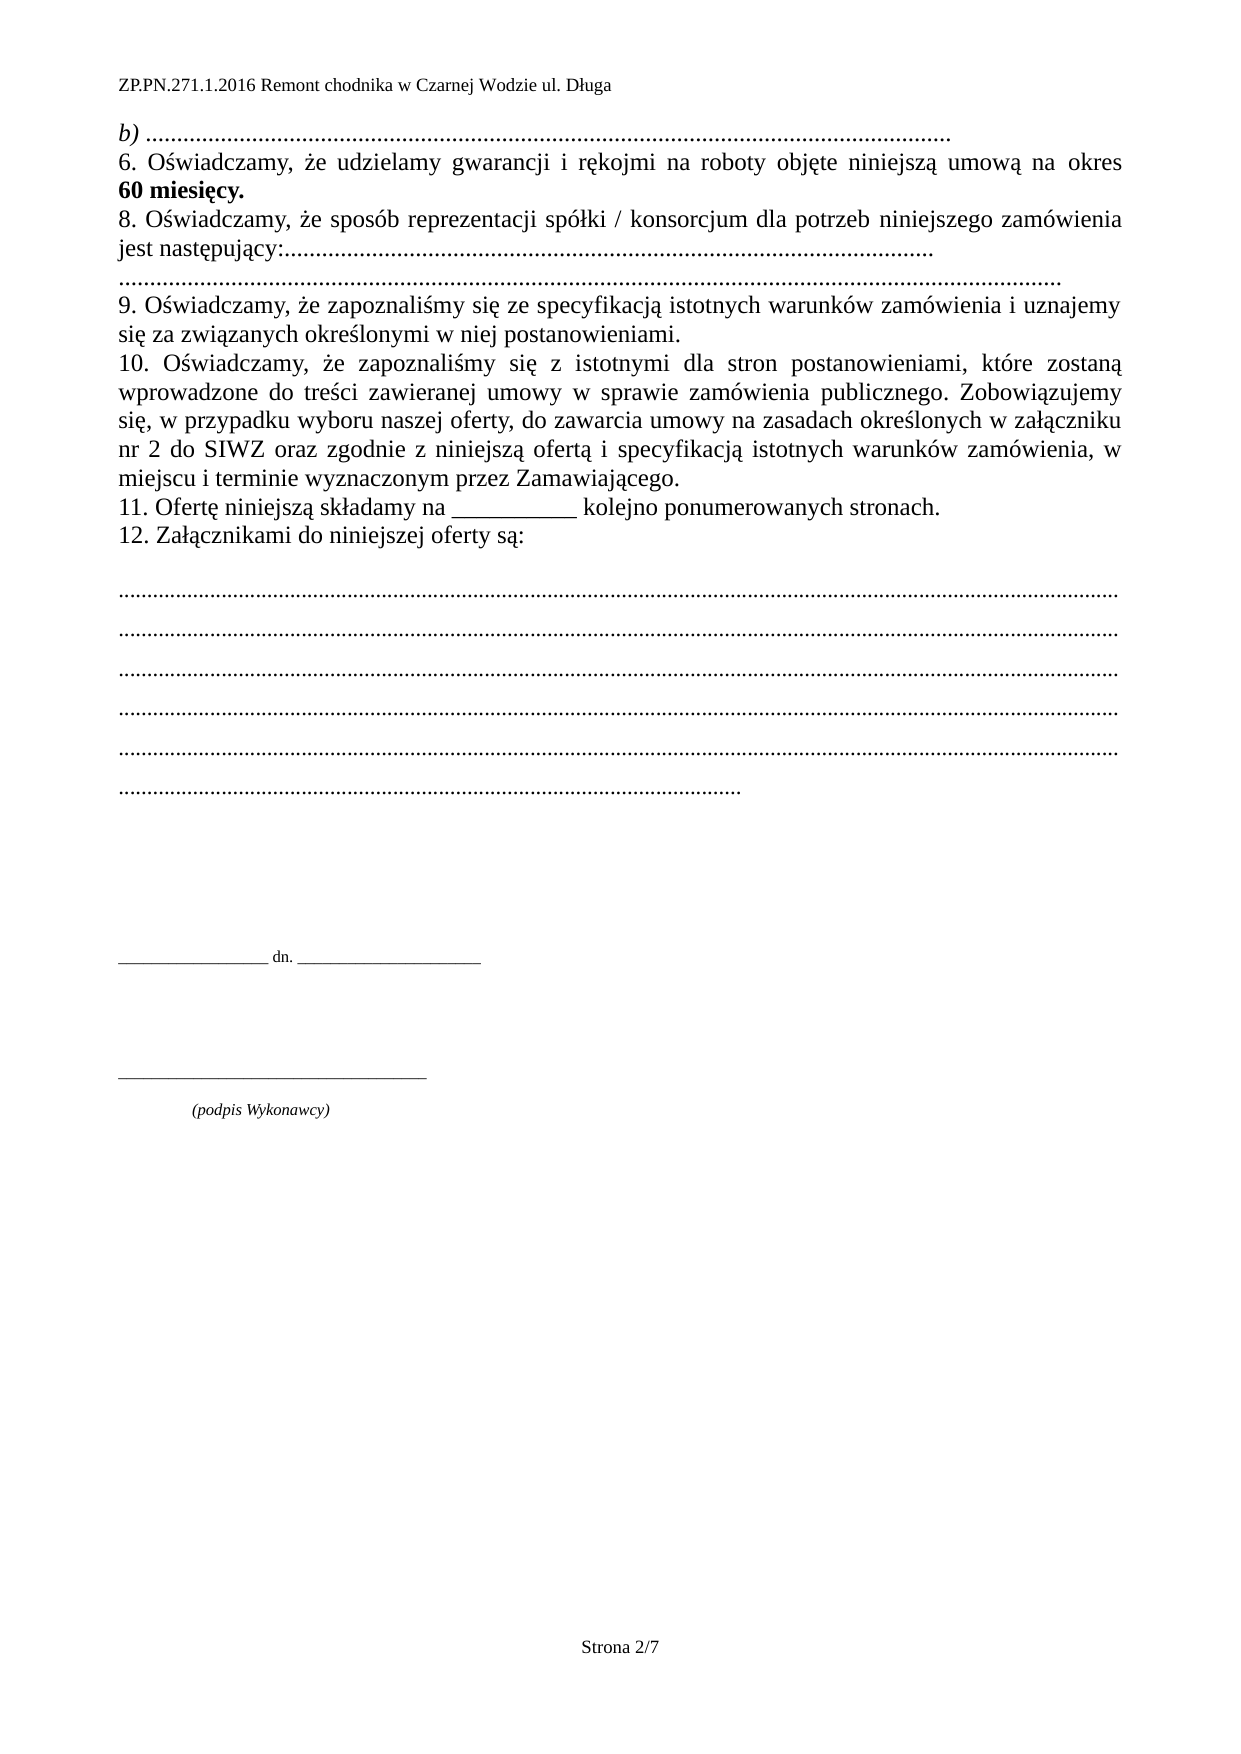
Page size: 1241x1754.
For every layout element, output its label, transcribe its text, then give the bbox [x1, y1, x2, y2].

text 11. Ofertę niniejszą składamy na __________ kolejno ponumerowanych stronach. [118, 492, 1122, 521]
text __________________ dn. ______________________ [118, 947, 1122, 966]
text ....................................................................................................................................................... [118, 262, 1122, 291]
text 8. Oświadczamy, że sposób reprezentacji spółki / konsorcjum dla potrzeb niniejszego zamówienia jest następujący:........................................................................................................ [118, 204, 1122, 262]
text ........................................................................................................................................................................................................................................................................................................................................................................................................................................................................................................................................................................................................................................................................................................................................................................................................................................................................................................................................................................................................................ [118, 576, 1122, 799]
text b) ................................................................................................................................. [118, 118, 1122, 147]
text 6. Oświadczamy, że udzielamy gwarancji i rękojmi na roboty objęte niniejszą umową na okres 60 miesięcy. [118, 147, 1122, 204]
text 9. Oświadczamy, że zapoznaliśmy się ze specyfikacją istotnych warunków zamówienia i uznajemy się za związanych określonymi w niej postanowieniami. [118, 291, 1122, 348]
text (podpis Wykonawcy) [118, 1081, 1122, 1119]
text 10. Oświadczamy, że zapoznaliśmy się z istotnymi dla stron postanowieniami, które zostaną wprowadzone do treści zawieranej umowy w sprawie zamówienia publicznego. Zobowiązujemy się, w przypadku wyboru naszej oferty, do zawarcia umowy na zasadach określonych w załączniku nr 2 do SIWZ oraz zgodnie z niniejszą ofertą i specyfikacją istotnych warunków zamówienia, w miejscu i terminie wyznaczonym przez Zamawiającego. [118, 348, 1122, 492]
text 12. Załącznikami do niniejszej oferty są: [118, 521, 1122, 549]
text _____________________________________ [118, 1062, 1122, 1081]
